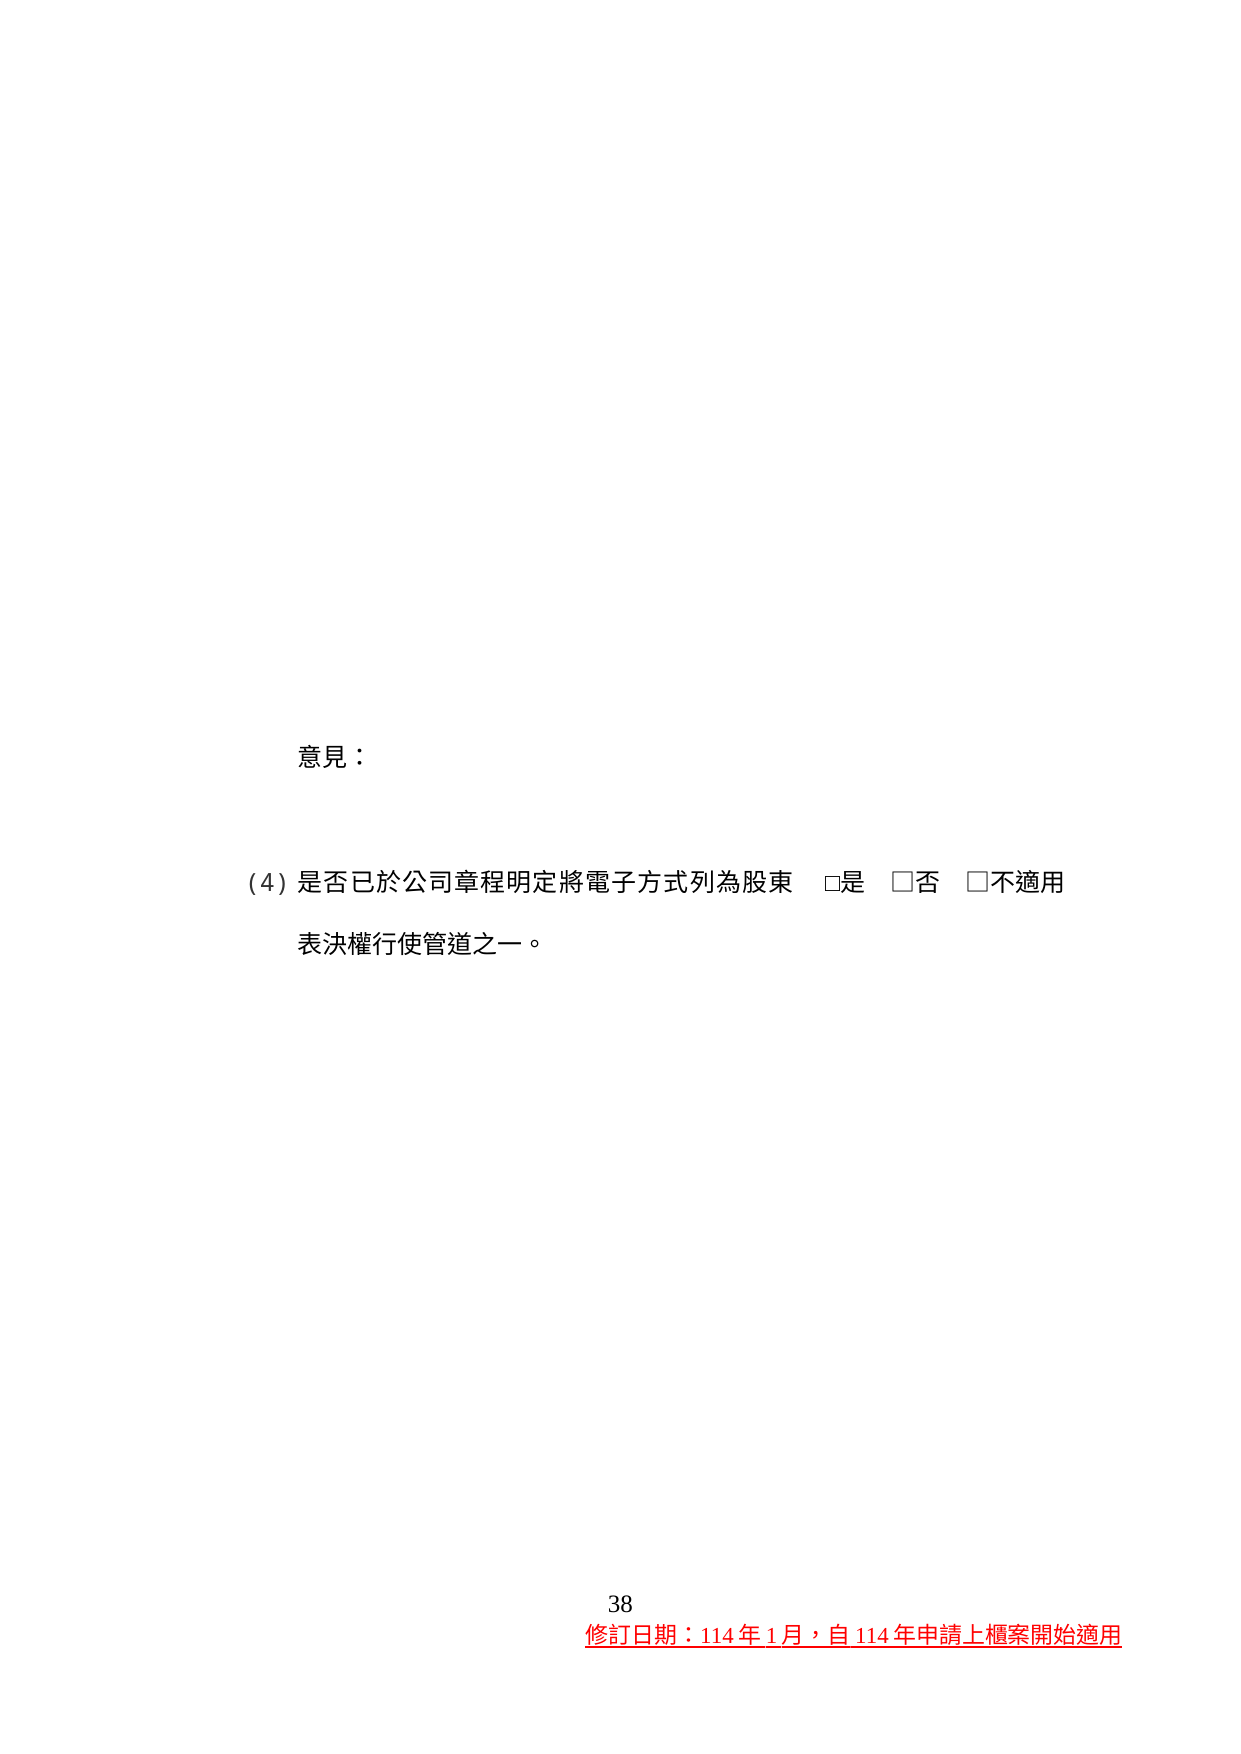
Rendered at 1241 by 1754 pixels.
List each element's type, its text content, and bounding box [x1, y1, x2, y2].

table_cell □是 □否 □不適用 [806, 714, 1084, 964]
table_cell [156, 714, 233, 964]
table_cell 最近二年度及本年度截至申請時，董事會及股東會決議之程序，表決方法及內容： 是否適法。 意見： 是否未有不利於公司之決議事項。 意見： 董事或監察人對董事會通過重要決議有不同意見且有紀錄或書面聲明者，其主要內容是否已揭露於公開說明書中。 意見： 是否已於公司章程明定將電子方式列為股東表決權行使管道之一。 意見： [233, 714, 806, 964]
